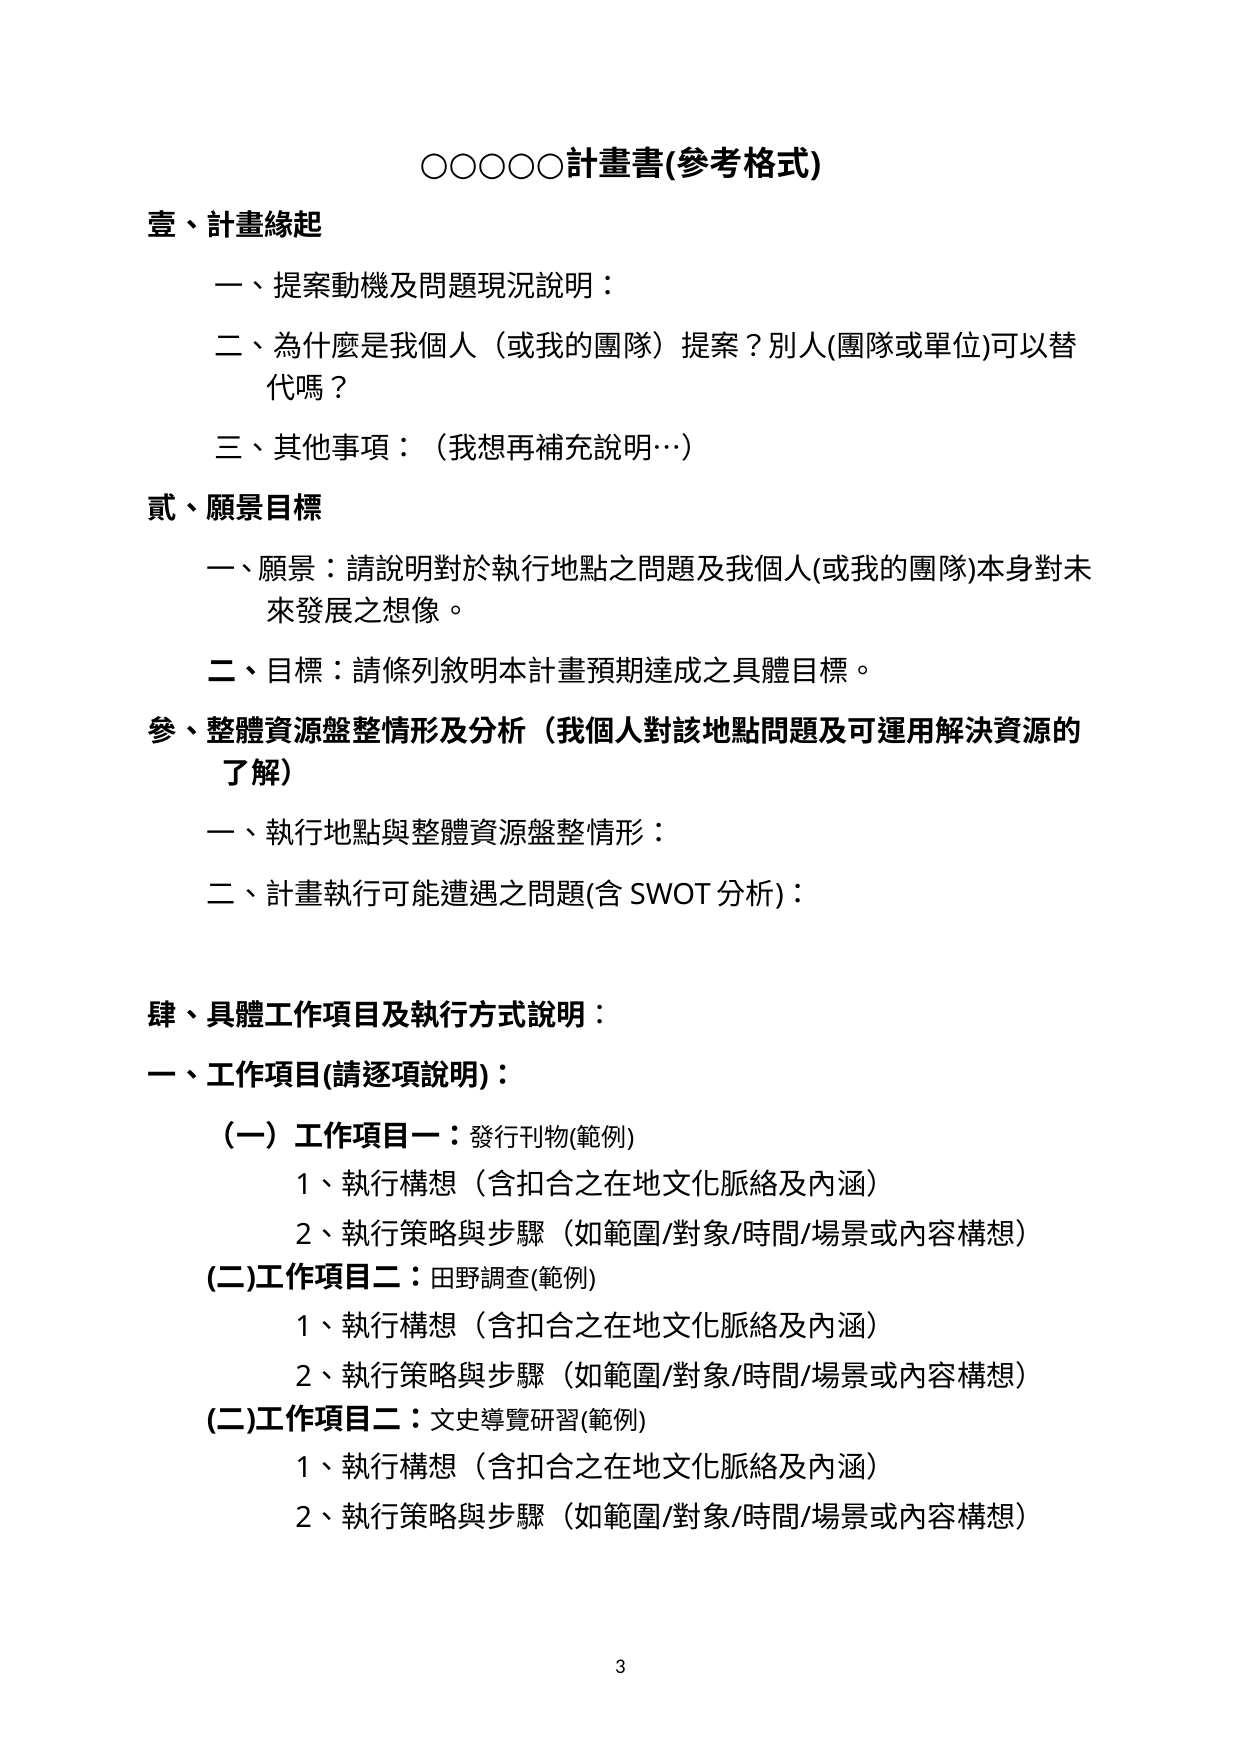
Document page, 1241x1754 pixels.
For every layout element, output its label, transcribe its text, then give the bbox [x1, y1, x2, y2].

text （一）工作項目一：發行刊物(範例) [207, 1113, 1092, 1154]
text 2、執行策略與步驟（如範圍/對象/時間/場景或內容構想） [295, 1488, 1092, 1538]
text 一、願景：請說明對於執行地點之問題及我個人(或我的團隊)本身對未來發展之想像。 [207, 546, 1092, 629]
text 二、為什麼是我個人（或我的團隊）提案？別人(團隊或單位)可以替代嗎？ [214, 323, 1092, 406]
text 貳、願景目標 [148, 486, 1092, 527]
text 一、執行地點與整體資源盤整情形： [207, 811, 1092, 852]
text 1、執行構想（含扣合之在地文化脈絡及內涵） [295, 1438, 1092, 1488]
text 肆、具體工作項目及執行方式說明： [148, 992, 1092, 1033]
text 參、整體資源盤整情形及分析（我個人對該地點問題及可運用解決資源的了解） [148, 708, 1092, 792]
text 二、目標：請條列敘明本計畫預期達成之具體目標。 [148, 648, 1092, 690]
text 1、執行構想（含扣合之在地文化脈絡及內涵） [295, 1296, 1092, 1346]
text 壹、計畫緣起 [148, 202, 1092, 244]
text 一、提案動機及問題現況說明： [214, 263, 1092, 304]
text 二、計畫執行可能遭遇之問題(含SWOT分析)： [207, 871, 1092, 913]
text ○○○○○計畫書(參考格式) [148, 142, 1092, 183]
text (二)工作項目二：文史導覽研習(範例) [207, 1396, 1092, 1438]
text 三、其他事項：（我想再補充說明…） [214, 425, 1092, 467]
text 1、執行構想（含扣合之在地文化脈絡及內涵） [295, 1154, 1092, 1204]
text 一、工作項目(請逐項說明)： [148, 1052, 1092, 1094]
text 2、執行策略與步驟（如範圍/對象/時間/場景或內容構想） [295, 1204, 1092, 1254]
text 2、執行策略與步驟（如範圍/對象/時間/場景或內容構想） [295, 1346, 1092, 1396]
text (二)工作項目二：田野調查(範例) [207, 1254, 1092, 1296]
